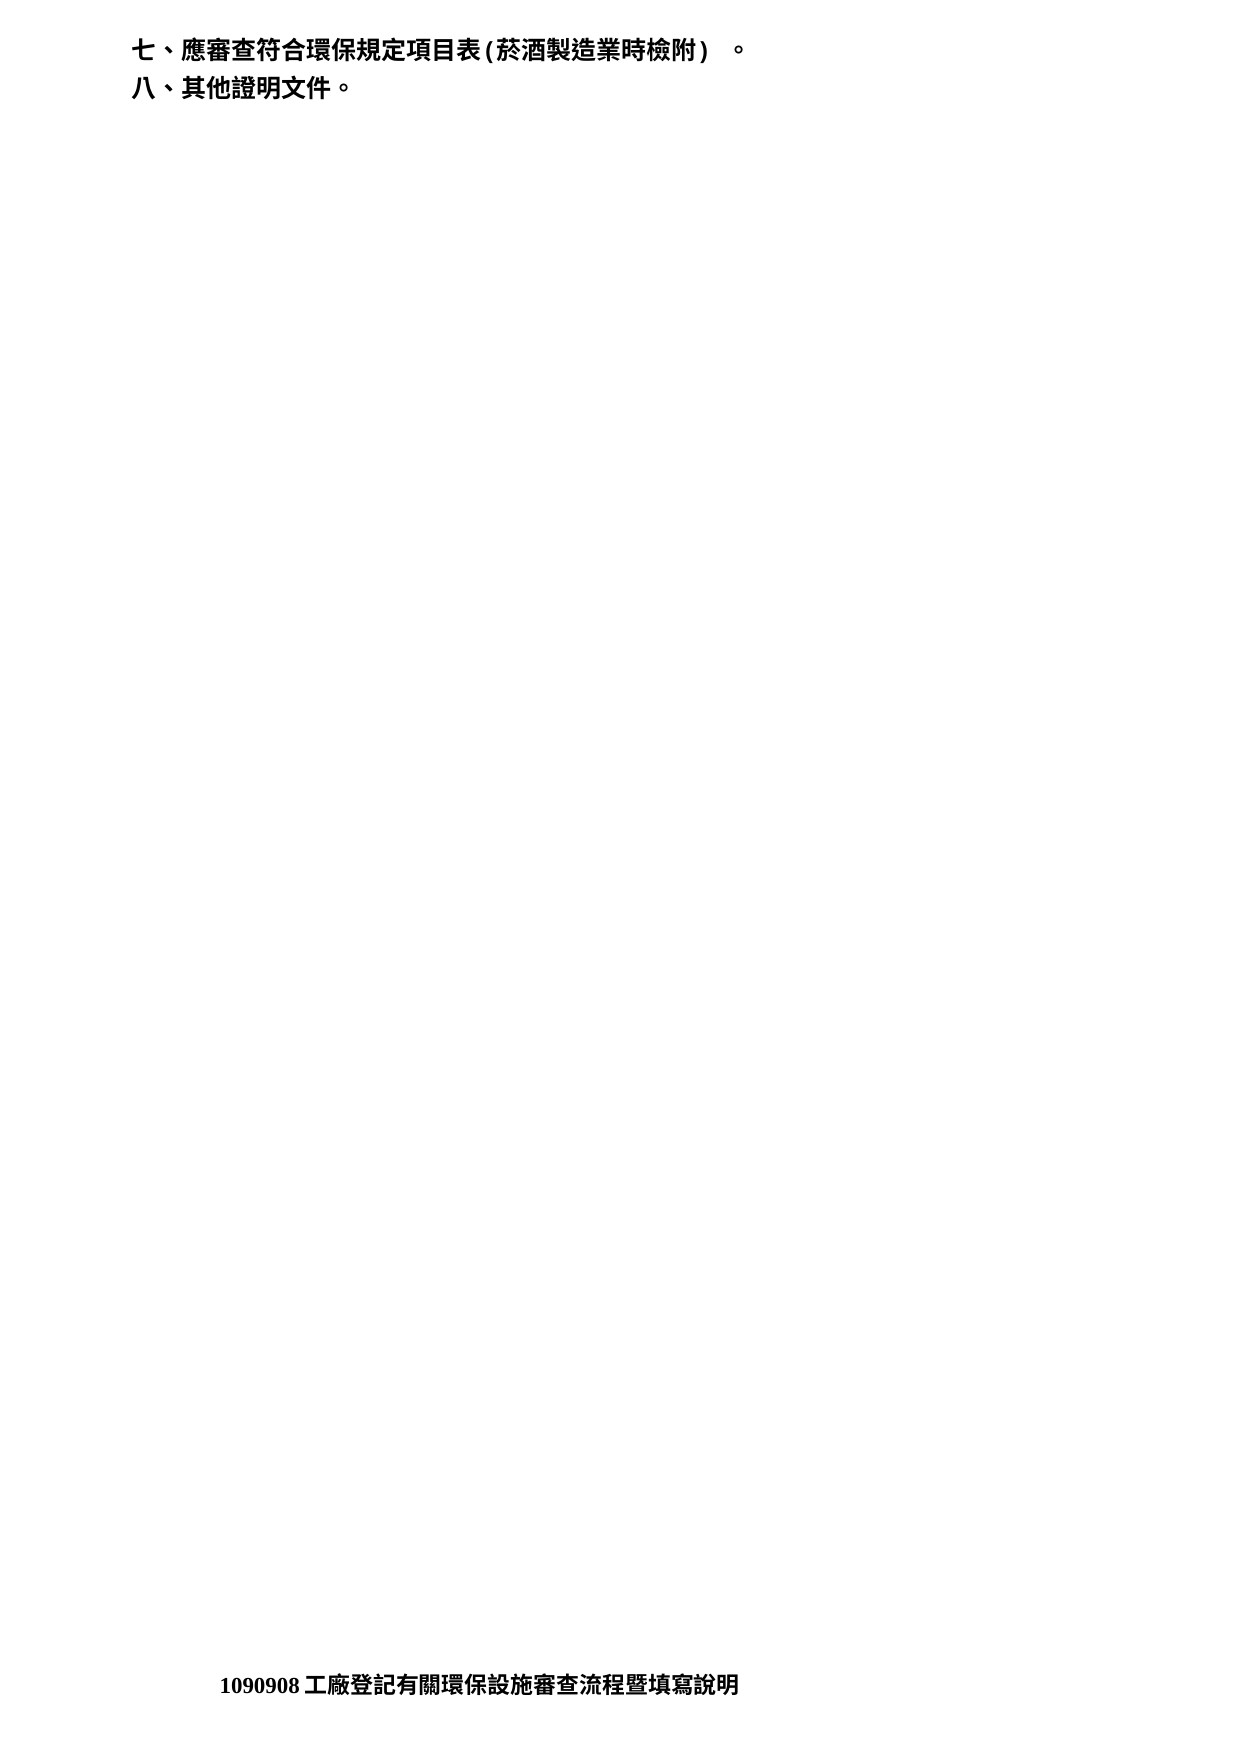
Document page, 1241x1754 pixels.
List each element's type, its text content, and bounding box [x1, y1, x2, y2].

text 七、應審查符合環保規定項目表(菸酒製造業時檢附) 。 [131, 29, 1138, 67]
text 八、其他證明文件。 [131, 67, 1138, 104]
